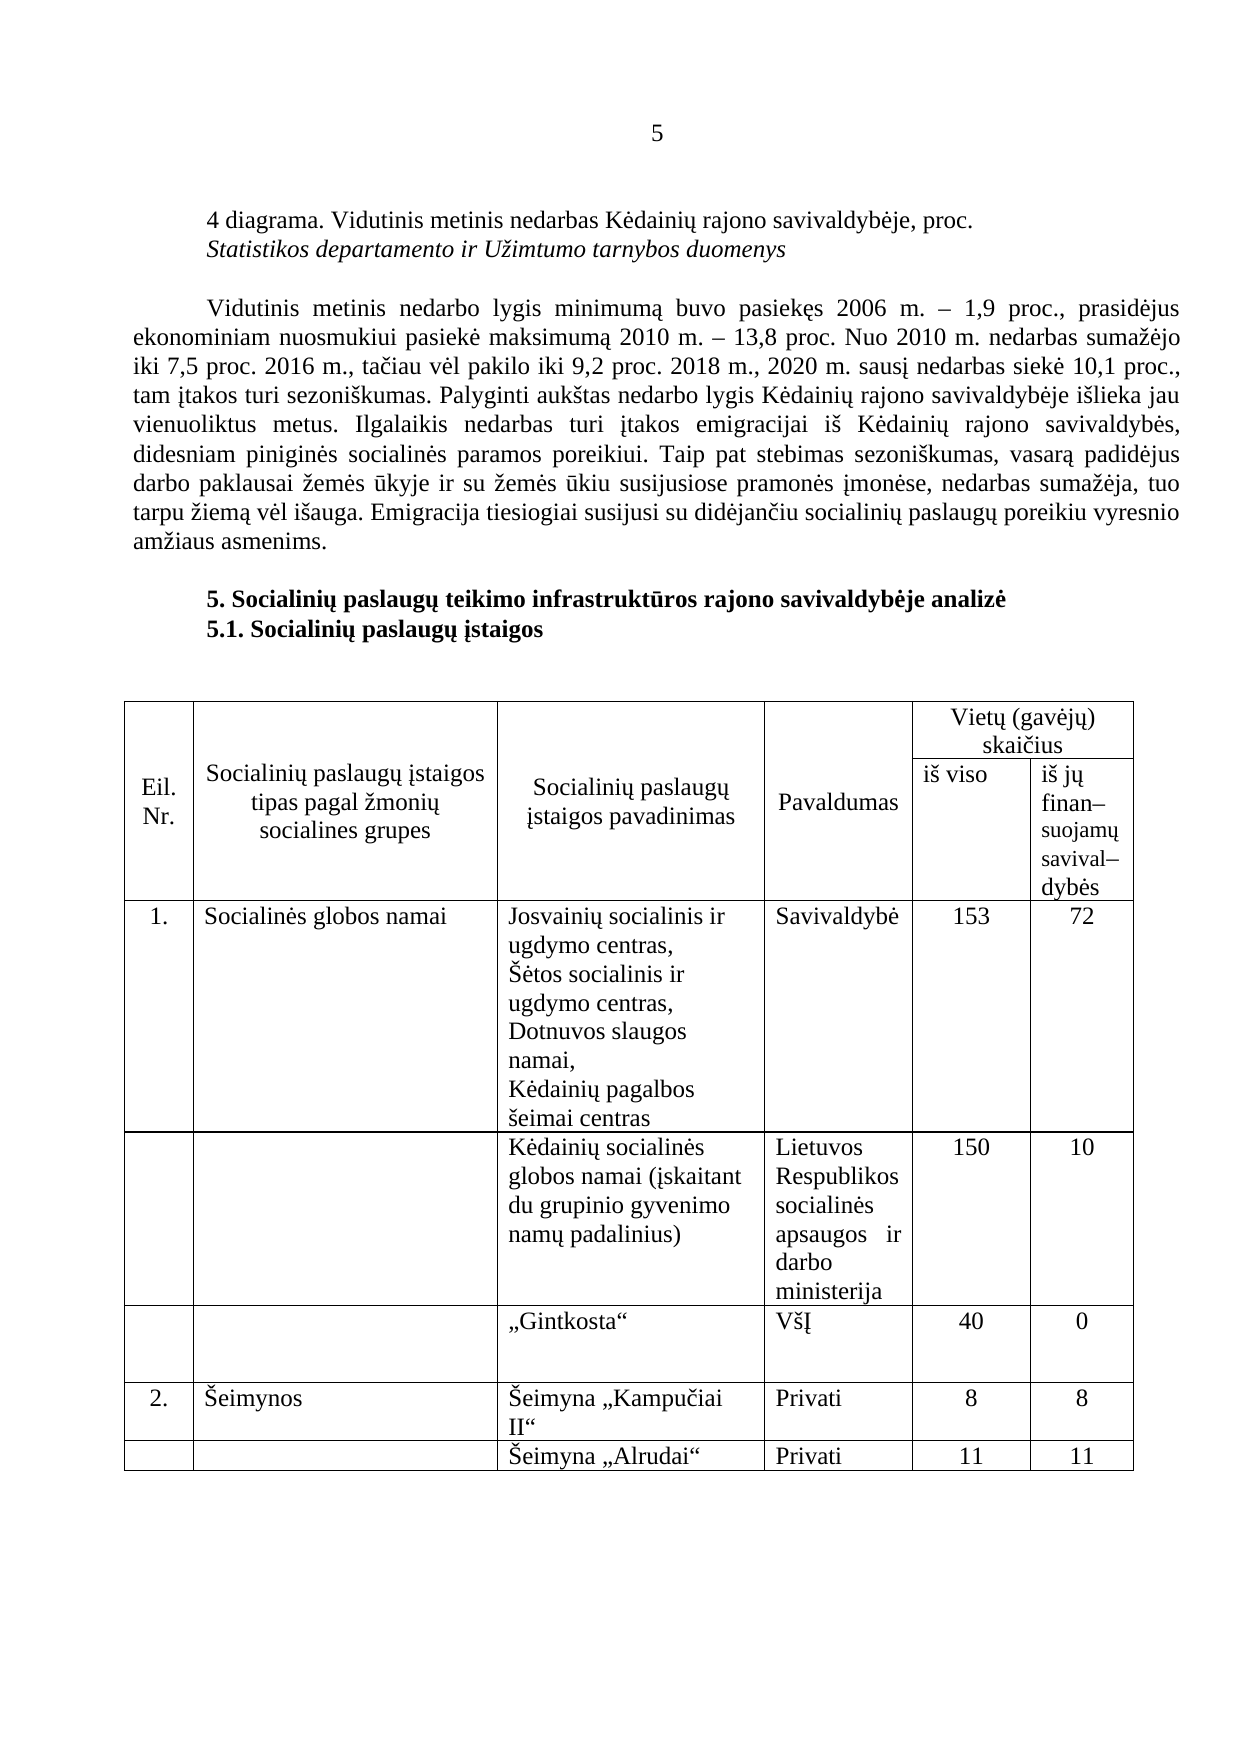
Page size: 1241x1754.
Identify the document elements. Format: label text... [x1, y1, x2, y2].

table_cell 10 [1031, 1133, 1133, 1305]
text 4 diagrama. Vidutinis metinis nedarbas Kėdainių rajono savivaldybėje, proc. [133, 205, 1181, 234]
table_header Vietų (gavėjų) skaičius [913, 702, 1133, 758]
text Statistikos departamento ir Užimtumo tarnybos duomenys [133, 234, 1181, 263]
table_cell VšĮ [765, 1306, 912, 1382]
table_header Socialinių paslaugų įstaigos pavadinimas [498, 702, 764, 900]
table_cell Lietuvos Respublikos socialinės apsaugos ir darbo ministerija [765, 1133, 912, 1305]
table_cell [125, 1441, 193, 1470]
table_cell [194, 1441, 497, 1470]
table_cell [125, 1133, 193, 1305]
text 5.1. Socialinių paslaugų įstaigos [133, 613, 1181, 642]
table_cell Kėdainių socialinės globos namai (įskaitant du grupinio gyvenimo namų padalinius) [498, 1133, 764, 1305]
table_header Pavaldumas [765, 702, 912, 900]
table_cell 8 [913, 1383, 1030, 1440]
table_cell 1. [125, 901, 193, 1131]
table_cell 72 [1031, 901, 1133, 1131]
table_cell „Gintkosta“ [498, 1306, 764, 1382]
table_cell 8 [1031, 1383, 1133, 1440]
table_cell iš jų finan– suojamų savival– dybės [1031, 759, 1133, 900]
table_header Socialinių paslaugų įstaigos tipas pagal žmonių socialines grupes [194, 702, 497, 900]
table_cell [194, 1133, 497, 1305]
table_cell 11 [1031, 1441, 1133, 1470]
table_cell 40 [913, 1306, 1030, 1382]
table_cell Šeimyna „Kampučiai II“ [498, 1383, 764, 1440]
table_cell [194, 1306, 497, 1382]
table_cell iš viso [913, 759, 1030, 900]
text Vidutinis metinis nedarbo lygis minimumą buvo pasiekęs 2006 m. – 1,9 proc., prasidėjus ekonominiam nuosmukiui pasiekė maksimumą 2010 m. – 13,8 proc. Nuo 2010 m. nedarbas sumažėjo iki 7,5 proc. 2016 m., tačiau vėl pakilo iki 9,2 proc. 2018 m., 2020 m. sausį nedarbas siekė 10,1 proc., tam įtakos turi sezoniškumas. Palyginti aukštas nedarbo lygis Kėdainių rajono savivaldybėje išlieka jau vienuoliktus metus. Ilgalaikis nedarbas turi įtakos emigracijai iš Kėdainių rajono savivaldybės, didesniam piniginės socialinės paramos poreikiui. Taip pat stebimas sezoniškumas, vasarą padidėjus darbo paklausai žemės ūkyje ir su žemės ūkiu susijusiose pramonės įmonėse, nedarbas sumažėja, tuo tarpu žiemą vėl išauga. Emigracija tiesiogiai susijusi su didėjančiu socialinių paslaugų poreikiu vyresnio amžiaus asmenims. [133, 292, 1181, 555]
table_header Eil. Nr. [125, 702, 193, 900]
table_cell 150 [913, 1133, 1030, 1305]
table_cell 0 [1031, 1306, 1133, 1382]
table_cell Privati [765, 1383, 912, 1440]
table_cell Socialinės globos namai [194, 901, 497, 1131]
table_cell [125, 1306, 193, 1382]
table_cell Savivaldybė [765, 901, 912, 1131]
table_cell 153 [913, 901, 1030, 1131]
table_cell Šeimynos [194, 1383, 497, 1440]
table_cell 11 [913, 1441, 1030, 1470]
text 5. Socialinių paslaugų teikimo infrastruktūros rajono savivaldybėje analizė [133, 584, 1181, 613]
table_cell Šeimyna „Alrudai“ [498, 1441, 764, 1470]
table_cell Privati [765, 1441, 912, 1470]
table_cell 2. [125, 1383, 193, 1440]
table_cell Josvainių socialinis ir ugdymo centras, Šėtos socialinis ir ugdymo centras, Dotnuvos slaugos namai, Kėdainių pagalbos šeimai centras [498, 901, 764, 1131]
